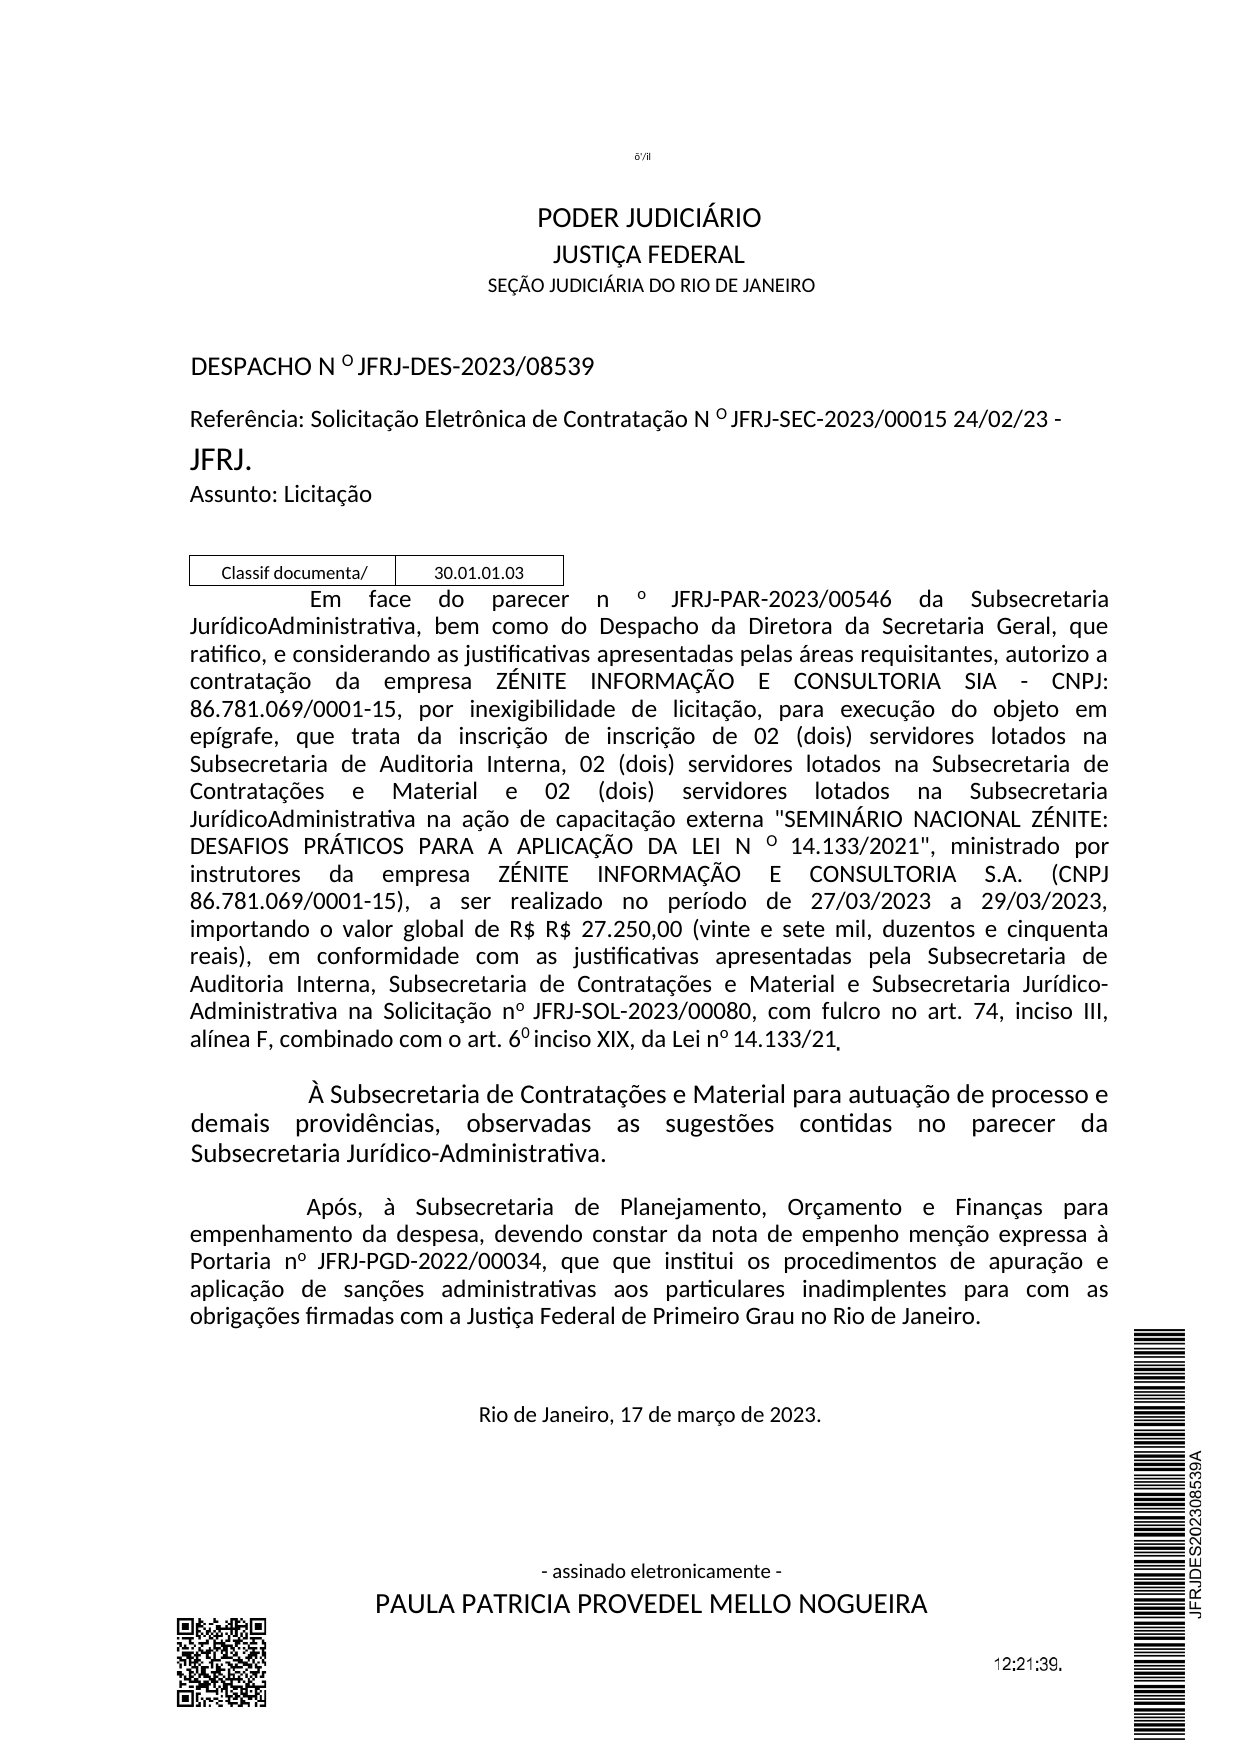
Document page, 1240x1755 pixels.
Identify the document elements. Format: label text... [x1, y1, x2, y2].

text JUSTIÇA FEDERAL [189, 237, 1108, 270]
table_header 30.01.01.03 [396, 556, 563, 585]
subtitle PODER JUDICIÁRIO [189, 199, 1109, 235]
table_header Classif documenta/ [190, 556, 395, 585]
text õ'/il [189, 150, 1096, 163]
text Rio de Janeiro, 17 de março de 2023. [478, 1400, 1134, 1428]
text SEÇÃO JUDICIÁRIA DO RIO DE JANEIRO [488, 272, 1038, 297]
text Assunto: Licitação [189, 481, 1110, 508]
text PAULA PATRICIA PROVEDEL MELLO NOGUEIRA [375, 1585, 1134, 1621]
text DESPACHO N O JFRJ-DES-2023/08539 [191, 352, 1110, 382]
text Após, à Subsecretaria de Planejamento, Orçamento e Finanças para empenhamento da despesa, devendo constar da nota de empenho menção expressa à Portaria no JFRJ-PGD-2022/00034, que que institui os procedimentos de apuração e aplicação de sanções administrativas aos particulares inadimplentes para com as obrigações firmadas com a Justiça Federal de Primeiro Grau no Rio de Janeiro. [189, 1193, 1110, 1331]
text Referência: Solicitação Eletrônica de Contratação N O JFRJ-SEC-2023/00015 24/02/23 - [189, 406, 1110, 433]
text - assinado eletronicamente - [189, 1558, 1134, 1583]
text À Subsecretaria de Contratações e Material para autuação de processo e demais providências, observadas as sugestões contidas no parecer da Subsecretaria Jurídico-Administrativa. [191, 1080, 1110, 1169]
text JFRJ. [189, 438, 1204, 478]
text Em face do parecer n o JFRJ-PAR-2023/00546 da Subsecretaria JurídicoAdministrativa, bem como do Despacho da Diretora da Secretaria Geral, que ratifico, e considerando as justificativas apresentadas pelas áreas requisitantes, autorizo a contratação da empresa ZÉNITE INFORMAÇÃO E CONSULTORIA SIA - CNPJ: 86.781.069/0001-15, por inexigibilidade de licitação, para execução do objeto em epígrafe, que trata da inscrição de inscrição de 02 (dois) servidores lotados na Subsecretaria de Auditoria Interna, 02 (dois) servidores lotados na Subsecretaria de Contratações e Material e 02 (dois) servidores lotados na Subsecretaria JurídicoAdministrativa na ação de capacitação externa "SEMINÁRIO NACIONAL ZÉNITE: DESAFIOS PRÁTICOS PARA A APLICAÇÃO DA LEI N O 14.133/2021", ministrado por instrutores da empresa ZÉNITE INFORMAÇÃO E CONSULTORIA S.A. (CNPJ 86.781.069/0001-15), a ser realizado no período de 27/03/2023 a 29/03/2023, importando o valor global de R$ R$ 27.250,00 (vinte e sete mil, duzentos e cinquenta reais), em conformidade com as justificativas apresentadas pela Subsecretaria de Auditoria Interna, Subsecretaria de Contratações e Material e Subsecretaria Jurídico-Administrativa na Solicitação no JFRJ-SOL-2023/00080, com fulcro no art. 74, inciso III, alínea F, combinado com o art. 60 inciso XIX, da Lei no 14.133/21 [189, 586, 1110, 1053]
